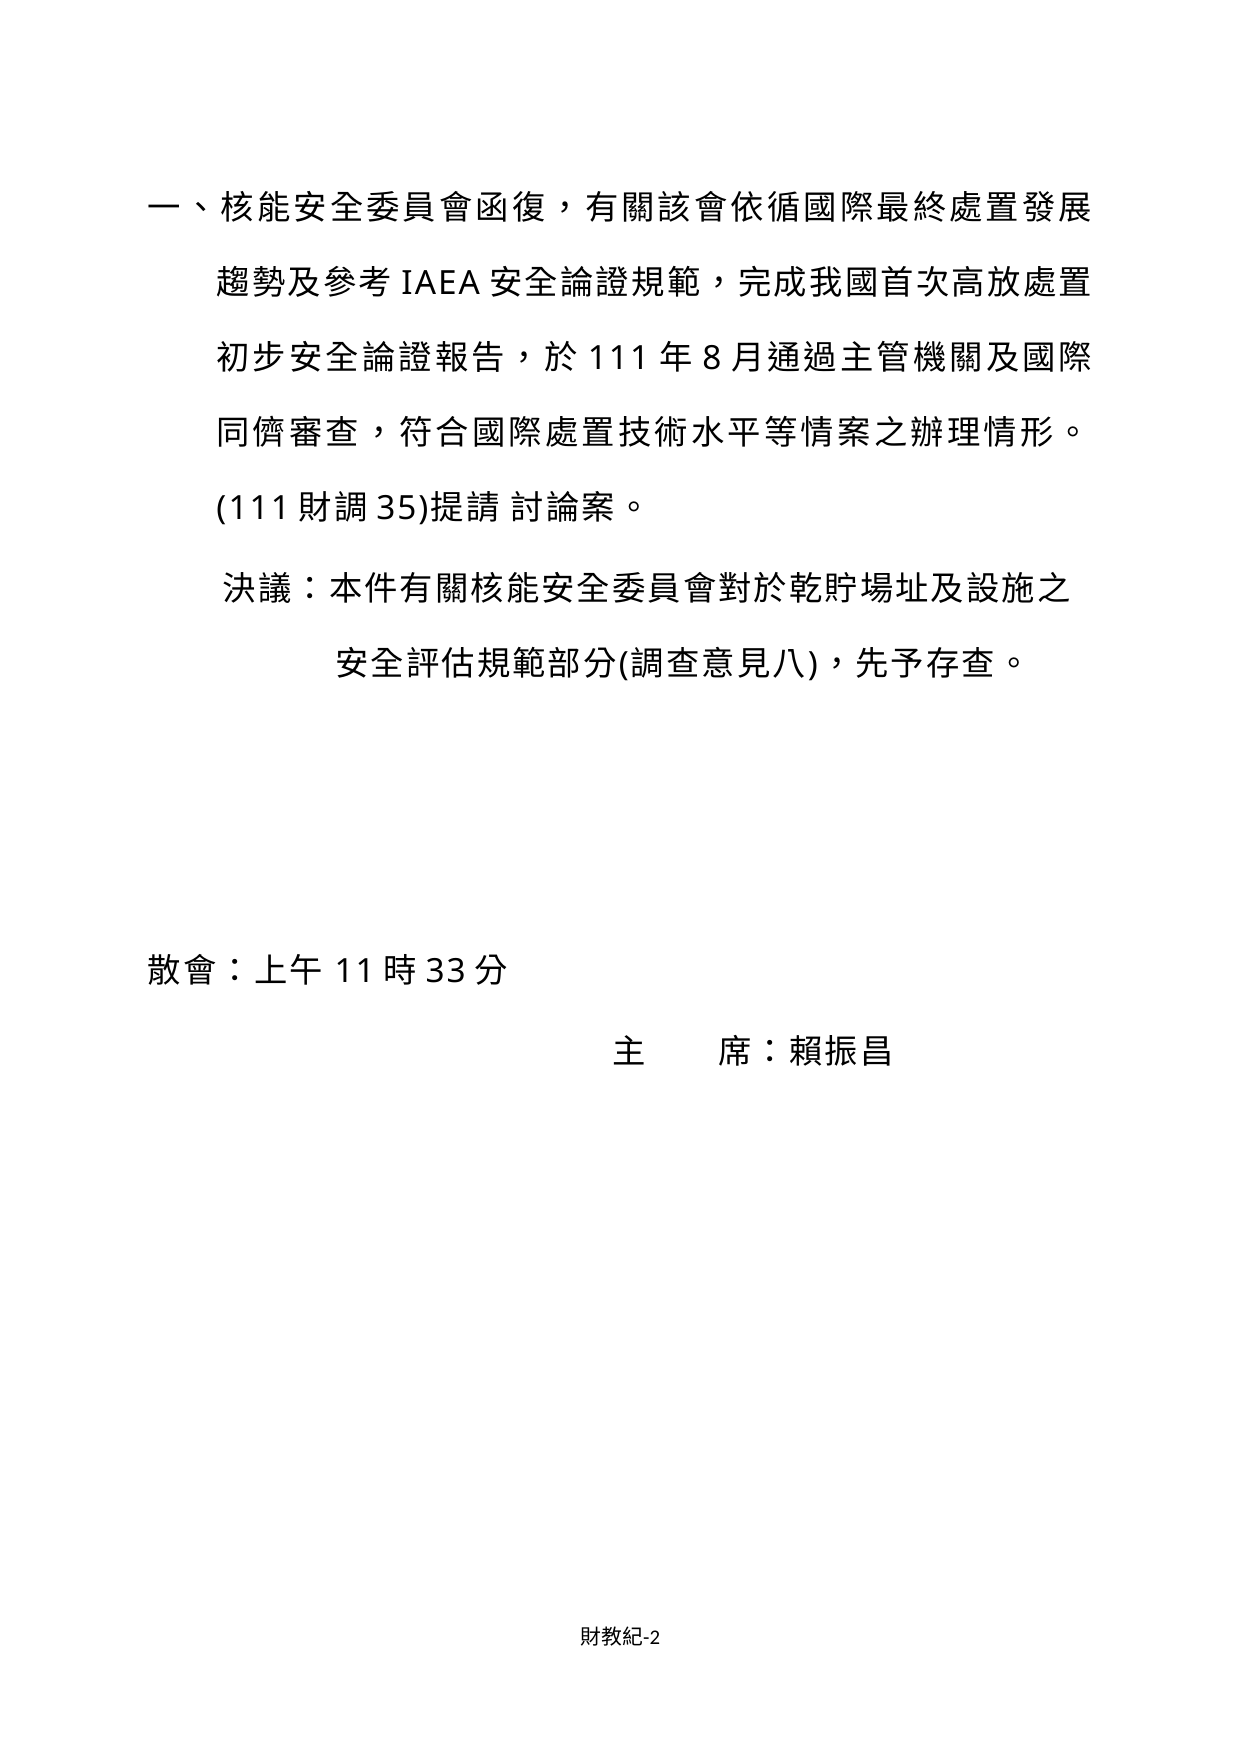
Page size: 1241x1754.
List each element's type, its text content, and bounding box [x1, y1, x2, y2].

text 決議：本件有關核能安全委員會對於乾貯場址及設施之安全評估規範部分(調查意見八)，先予存查。 [214, 547, 1101, 699]
text 一、核能安全委員會函復，有關該會依循國際最終處置發展趨勢及參考IAEA安全論證規範，完成我國首次高放處置初步安全論證報告，於111年8月通過主管機關及國際同儕審查，符合國際處置技術水平等情案之辦理情形。(111財調35)提請 討論案。 [139, 166, 1101, 545]
text 散會：上午 11時33分 [139, 928, 1101, 1007]
text 主 席：賴振昌 [214, 1009, 1101, 1086]
